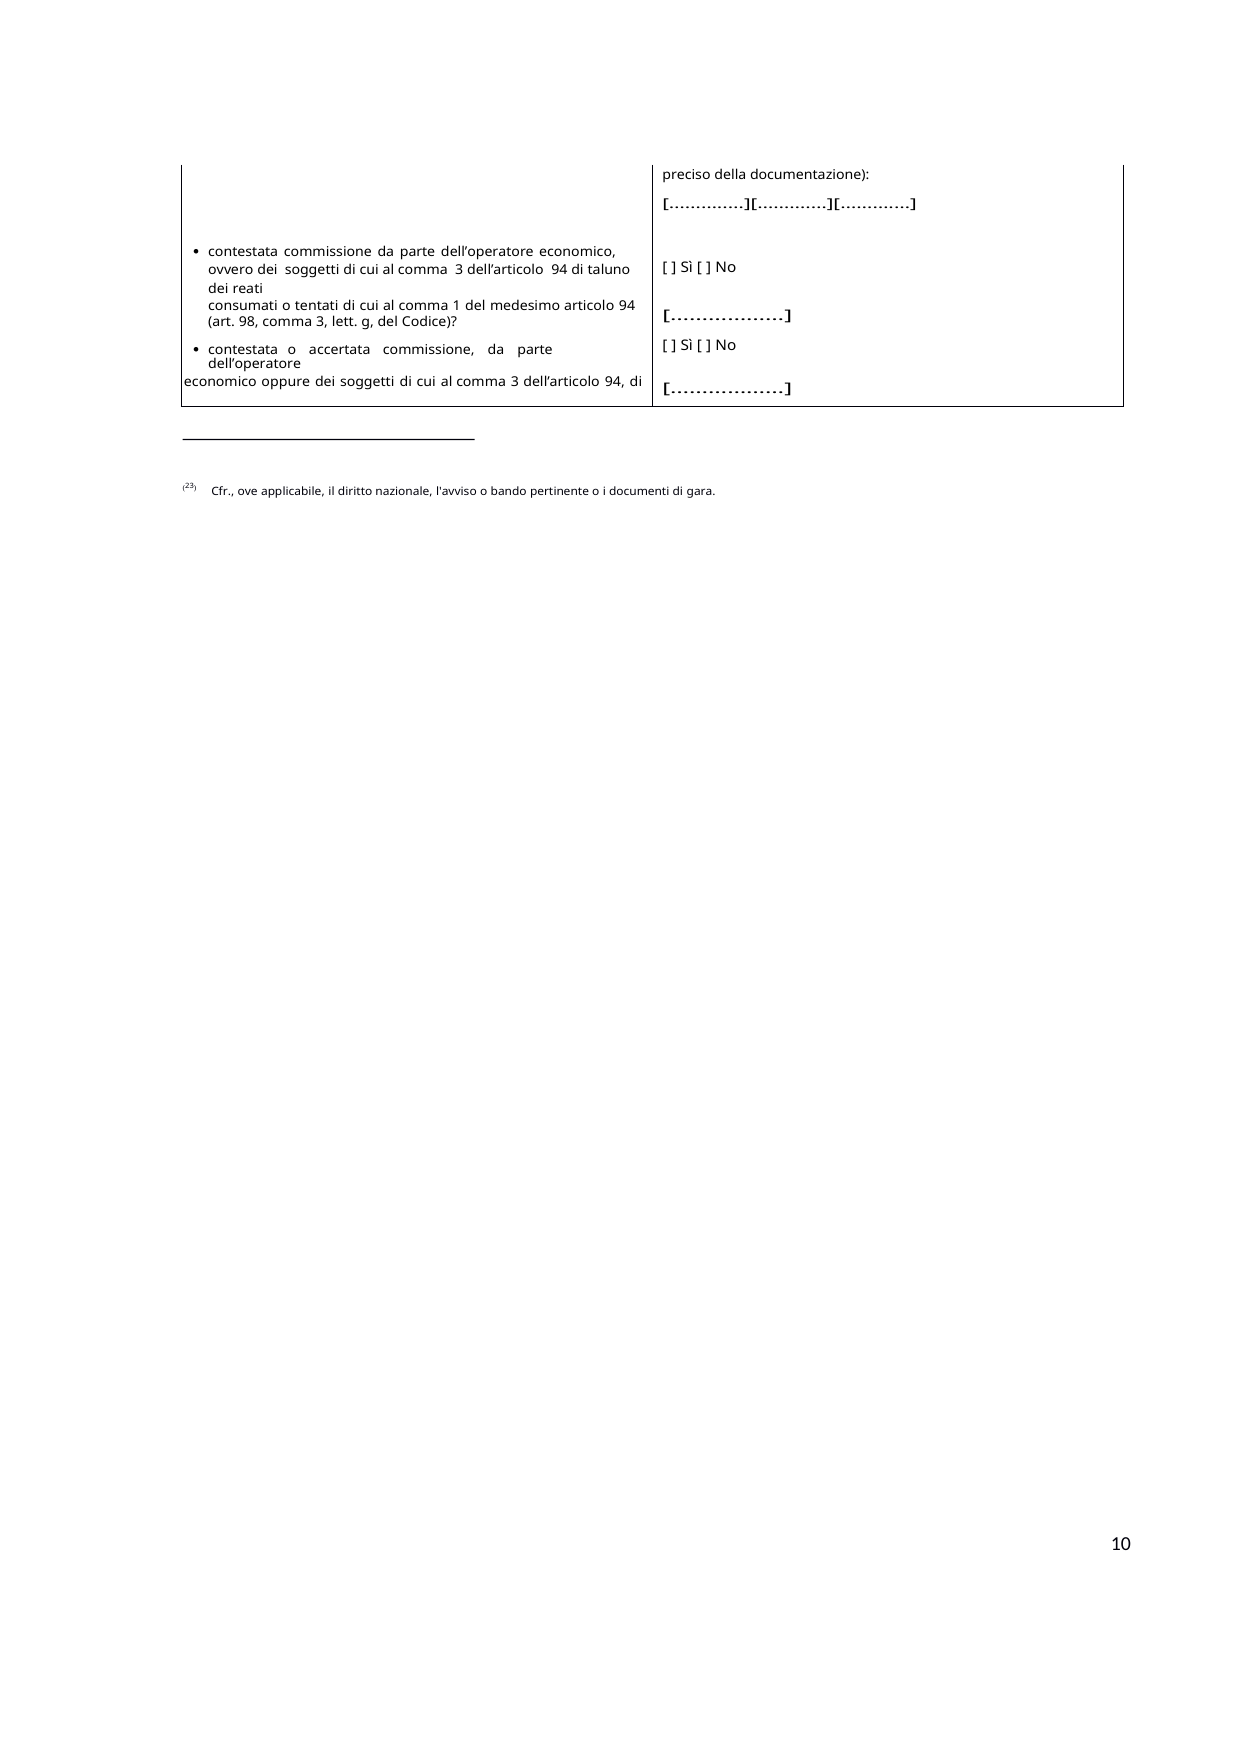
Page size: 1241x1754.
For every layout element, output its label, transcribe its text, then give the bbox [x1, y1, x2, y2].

table_cell contestata o accertata commissione, da parte dell’operatore [182, 332, 652, 372]
table_cell contestata commissione da parte dell’operatore economico, ovvero dei soggetti di cui al comma 3 dell’articolo 94 di taluno dei reati [182, 224, 652, 297]
table_cell preciso della documentazione): [653, 165, 1123, 187]
text (23) Cfr., ove applicabile, il diritto nazionale, l'avviso o bando pertinente o i documenti di gara. [182, 480, 1196, 498]
table_cell economico oppure dei soggetti di cui al comma 3 dell’articolo 94, di [182, 372, 652, 406]
table_cell [ ] Sì [ ] No [653, 224, 1123, 297]
table_cell [………………] [653, 372, 1123, 406]
table_cell [………………] [653, 297, 1123, 332]
table_cell [182, 187, 652, 224]
table_cell [182, 165, 652, 187]
table_cell [………..…][……….…][……….…] [653, 187, 1123, 224]
table_cell consumati o tentati di cui al comma 1 del medesimo articolo 94 (art. 98, comma 3, lett. g, del Codice)? [182, 297, 652, 332]
table_cell [ ] Sì [ ] No [653, 332, 1123, 372]
